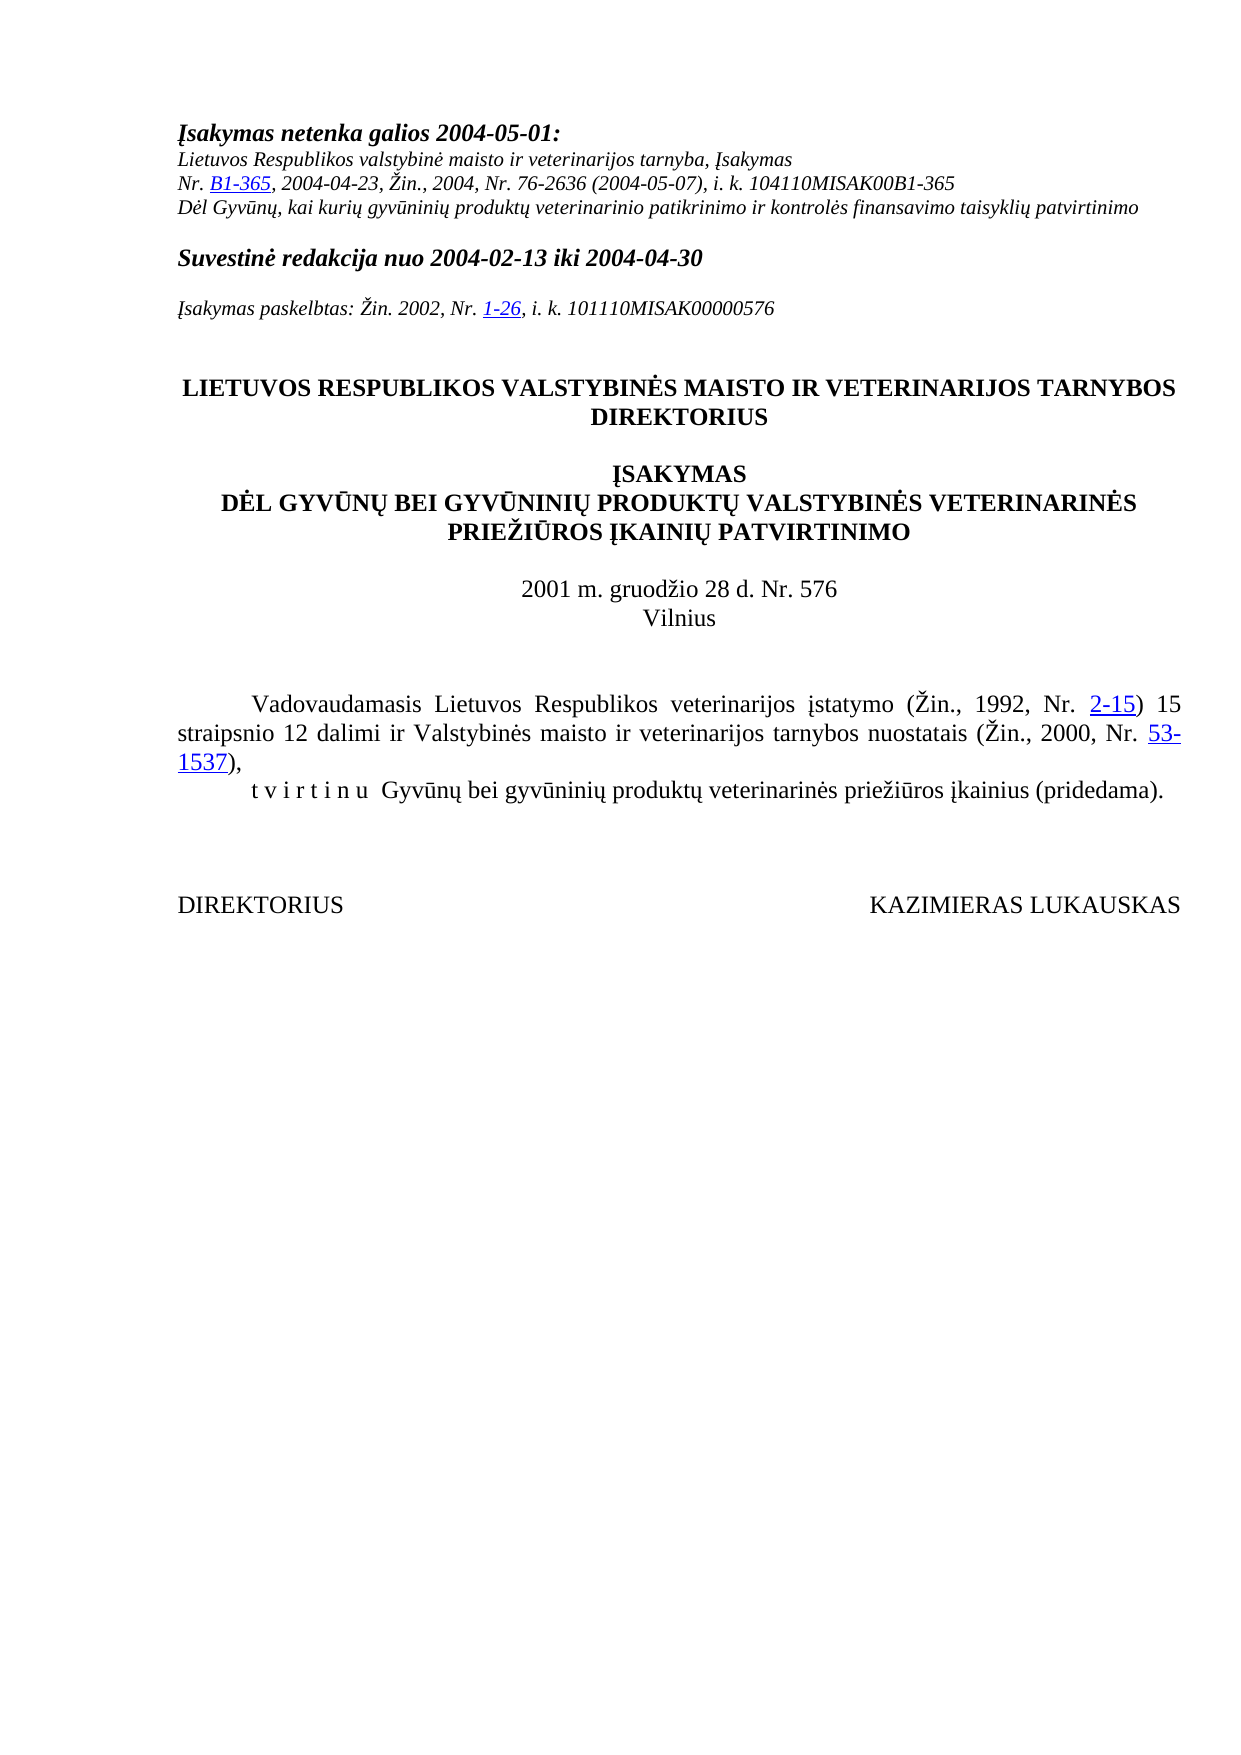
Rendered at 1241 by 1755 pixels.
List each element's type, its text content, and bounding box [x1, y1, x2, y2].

text Lietuvos Respublikos valstybinė maisto ir veterinarijos tarnyba, Įsakymas [177, 147, 1181, 171]
text Vilnius [177, 603, 1181, 632]
text LIETUVOS RESPUBLIKOS VALSTYBINĖS MAISTO IR VETERINARIJOS TARNYBOS DIREKTORIUS [177, 373, 1181, 430]
text DĖL GYVŪNŲ BEI GYVŪNINIŲ PRODUKTŲ VALSTYBINĖS VETERINARINĖS PRIEŽIŪROS ĮKAINIŲ PATVIRTINIMO [177, 488, 1181, 545]
text ĮSAKYMAS [177, 459, 1181, 488]
text 2001 m. gruodžio 28 d. Nr. 576 [177, 574, 1181, 603]
text DIREKTORIUS KAZIMIERAS LUKAUSKAS [177, 890, 1181, 919]
text Dėl Gyvūnų, kai kurių gyvūninių produktų veterinarinio patikrinimo ir kontrolės finansavimo taisyklių patvirtinimo [177, 195, 1181, 219]
text Suvestinė redakcija nuo 2004-02-13 iki 2004-04-30 [177, 243, 1181, 272]
text tvirtinu Gyvūnų bei gyvūninių produktų veterinarinės priežiūros įkainius (pridedama). [177, 775, 1181, 804]
text Nr. B1-365, 2004-04-23, Žin., 2004, Nr. 76-2636 (2004-05-07), i. k. 104110MISAK00B1-365 [177, 171, 1181, 195]
text Vadovaudamasis Lietuvos Respublikos veterinarijos įstatymo (Žin., 1992, Nr. 2-15) 15 straipsnio 12 dalimi ir Valstybinės maisto ir veterinarijos tarnybos nuostatais (Žin., 2000, Nr. 53-1537), [177, 689, 1181, 775]
text Įsakymas paskelbtas: Žin. 2002, Nr. 1-26, i. k. 101110MISAK00000576 [177, 296, 1181, 320]
text Įsakymas netenka galios 2004-05-01: [177, 118, 1181, 147]
